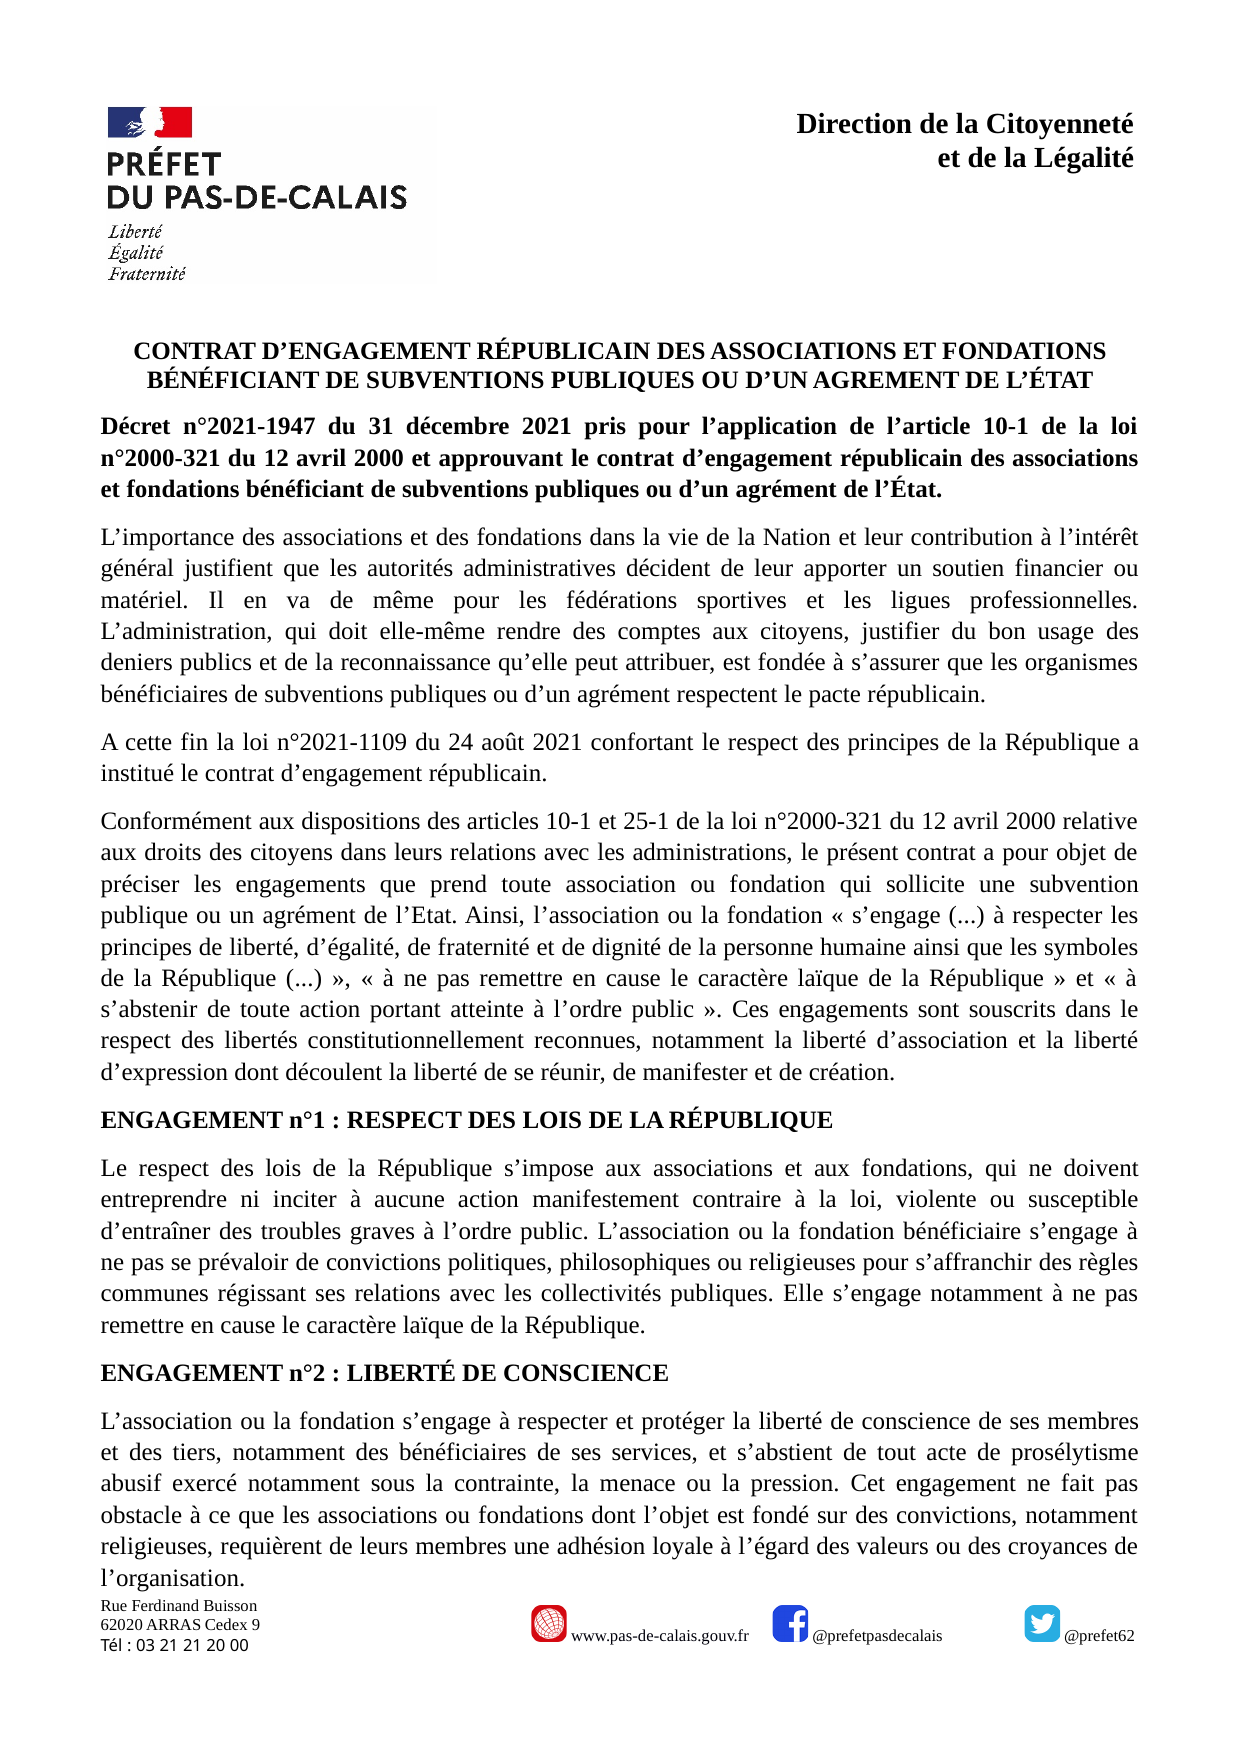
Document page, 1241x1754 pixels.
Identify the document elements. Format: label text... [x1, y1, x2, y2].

table_header [100, 100, 620, 291]
text L’importance des associations et des fondations dans la vie de la Nation et leur contribution à l’intérêt général justifient que les autorités administratives décident de leur apporter un soutien financier ou matériel. Il en va de même pour les fédérations sportives et les ligues professionnelles. L’administration, qui doit elle-même rendre des comptes aux citoyens, justifier du bon usage des deniers publics et de la reconnaissance qu’elle peut attribuer, est fondée à s’assurer que les organismes bénéficiaires de subventions publiques ou d’un agrément respectent le pacte républicain. [100, 522, 1140, 708]
text ENGAGEMENT n°2 : LIBERTÉ DE CONSCIENCE [100, 1358, 1140, 1387]
text Le respect des lois de la République s’impose aux associations et aux fondations, qui ne doivent entreprendre ni inciter à aucune action manifestement contraire à la loi, violente ou susceptible d’entraîner des troubles graves à l’ordre public. L’association ou la fondation bénéficiaire s’engage à ne pas se prévaloir de convictions politiques, philosophiques ou religieuses pour s’affranchir des règles communes régissant ses relations avec les collectivités publiques. Elle s’engage notamment à ne pas remettre en cause le caractère laïque de la République. [100, 1153, 1140, 1339]
text ENGAGEMENT n°1 : RESPECT DES LOIS DE LA RÉPUBLIQUE [100, 1105, 1140, 1134]
text CONTRAT D’ENGAGEMENT RÉPUBLICAIN DES ASSOCIATIONS ET FONDATIONS BÉNÉFICIANT DE SUBVENTIONS PUBLIQUES OU D’UN AGREMENT DE L’ÉTAT [100, 336, 1140, 394]
text Décret n°2021-1947 du 31 décembre 2021 pris pour l’application de l’article 10-1 de la loi n°2000-321 du 12 avril 2000 et approuvant le contrat d’engagement républicain des associations et fondations bénéficiant de subventions publiques ou d’un agrément de l’État. [100, 411, 1140, 503]
picture [531, 1605, 567, 1642]
picture [1024, 1605, 1060, 1642]
picture [106, 106, 437, 284]
text L’association ou la fondation s’engage à respecter et protéger la liberté de conscience de ses membres et des tiers, notamment des bénéficiaires de ses services, et s’abstient de tout acte de prosélytisme abusif exercé notamment sous la contrainte, la menace ou la pression. Cet engagement ne fait pas obstacle à ce que les associations ou fondations dont l’objet est fondé sur des convictions, notamment religieuses, requièrent de leurs membres une adhésion loyale à l’égard des valeurs ou des croyances de l’organisation. [100, 1406, 1140, 1591]
text A cette fin la loi n°2021-1109 du 24 août 2021 confortant le respect des principes de la République a institué le contrat d’engagement républicain. [100, 727, 1140, 787]
text Conformément aux dispositions des articles 10-1 et 25-1 de la loi n°2000-321 du 12 avril 2000 relative aux droits des citoyens dans leurs relations avec les administrations, le présent contrat a pour objet de préciser les engagements que prend toute association ou fondation qui sollicite une subvention publique ou un agrément de l’Etat. Ainsi, l’association ou la fondation « s’engage (...) à respecter les principes de liberté, d’égalité, de fraternité et de dignité de la personne humaine ainsi que les symboles de la République (...) », « à ne pas remettre en cause le caractère laïque de la République » et « à s’abstenir de toute action portant atteinte à l’ordre public ». Ces engagements sont souscrits dans le respect des libertés constitutionnellement reconnues, notamment la liberté d’association et la liberté d’expression dont découlent la liberté de se réunir, de manifester et de création. [100, 806, 1140, 1086]
picture [772, 1605, 809, 1642]
table_header Direction de la Citoyenneté et de la Légalité [620, 100, 1140, 291]
